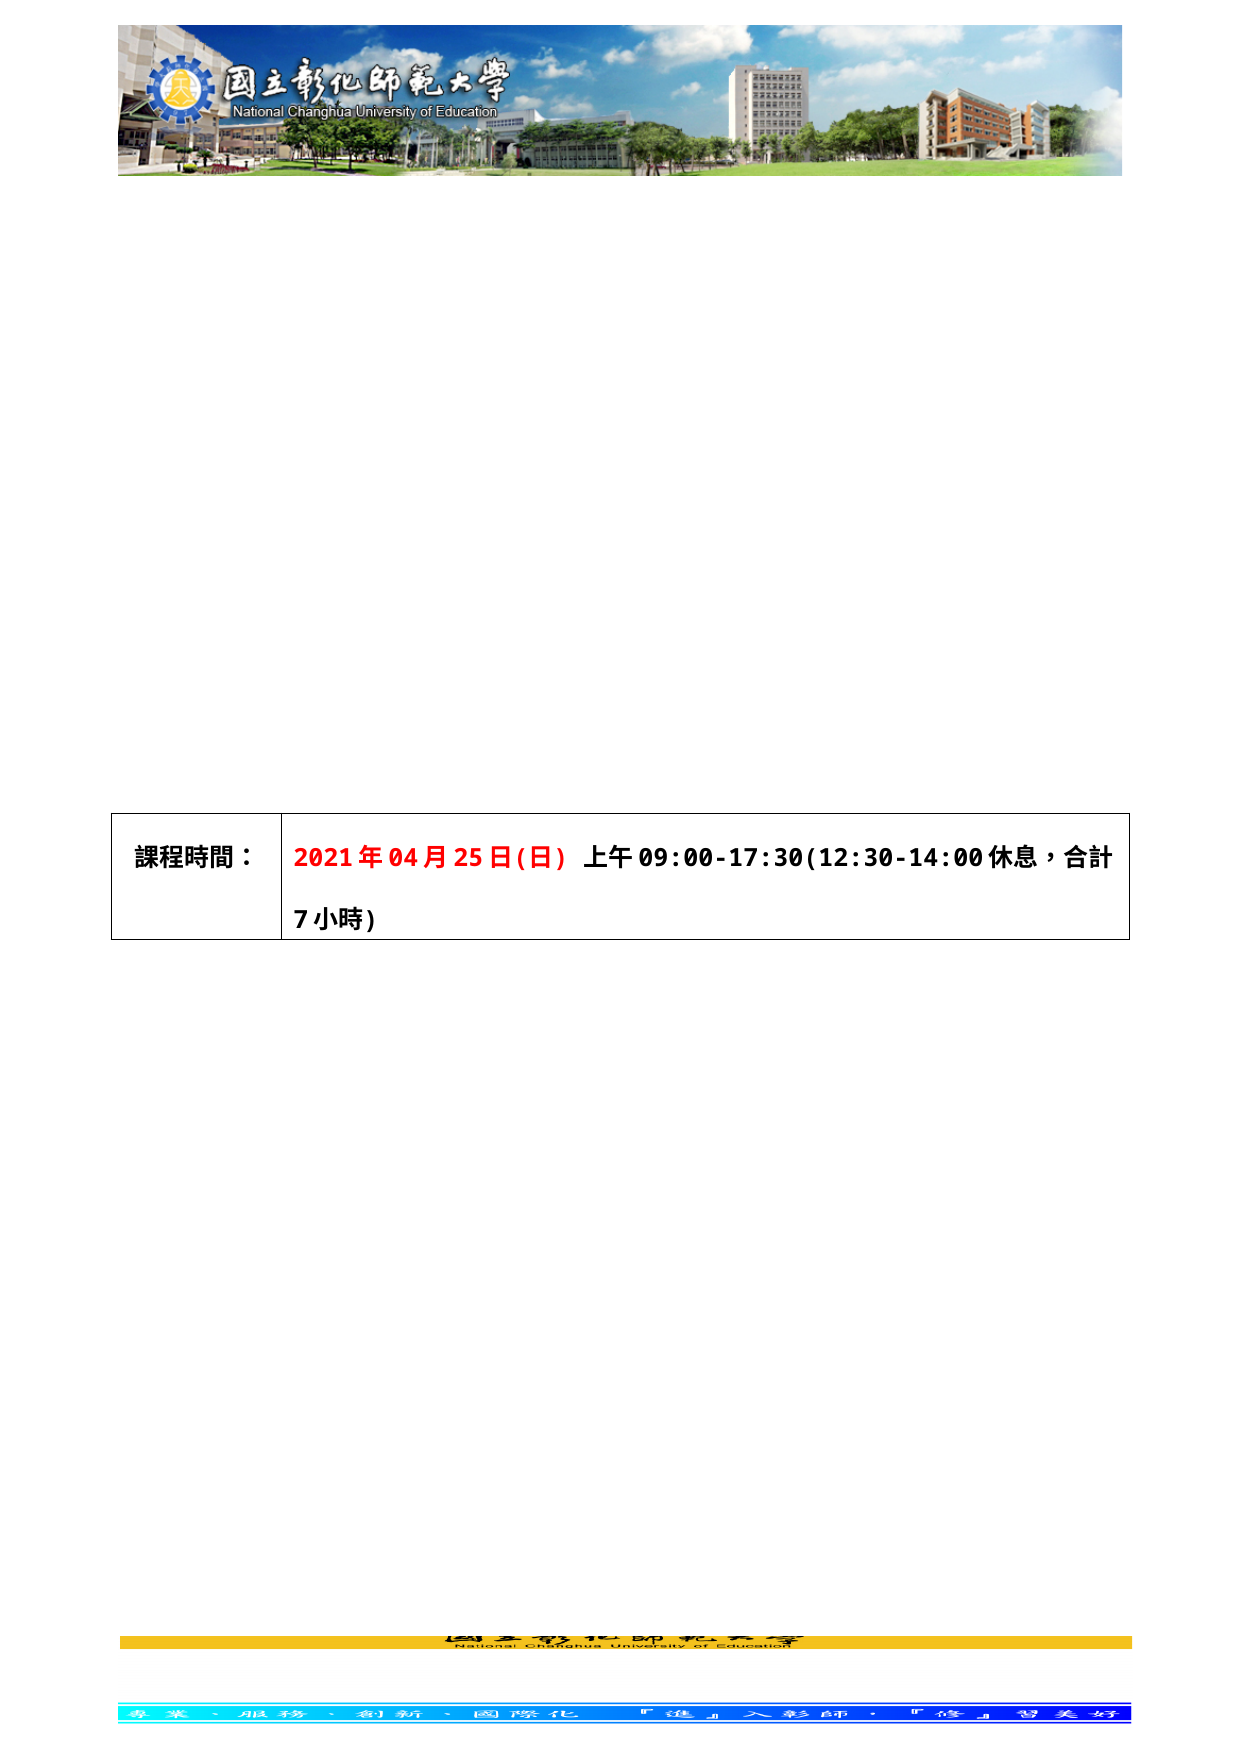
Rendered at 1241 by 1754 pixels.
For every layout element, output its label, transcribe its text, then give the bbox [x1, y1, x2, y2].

table_cell 2021年04月25日(日) 上午09:00-17:30(12:30-14:00休息，合計7小時) [282, 814, 1129, 938]
table_cell 課程時間： [112, 814, 281, 938]
